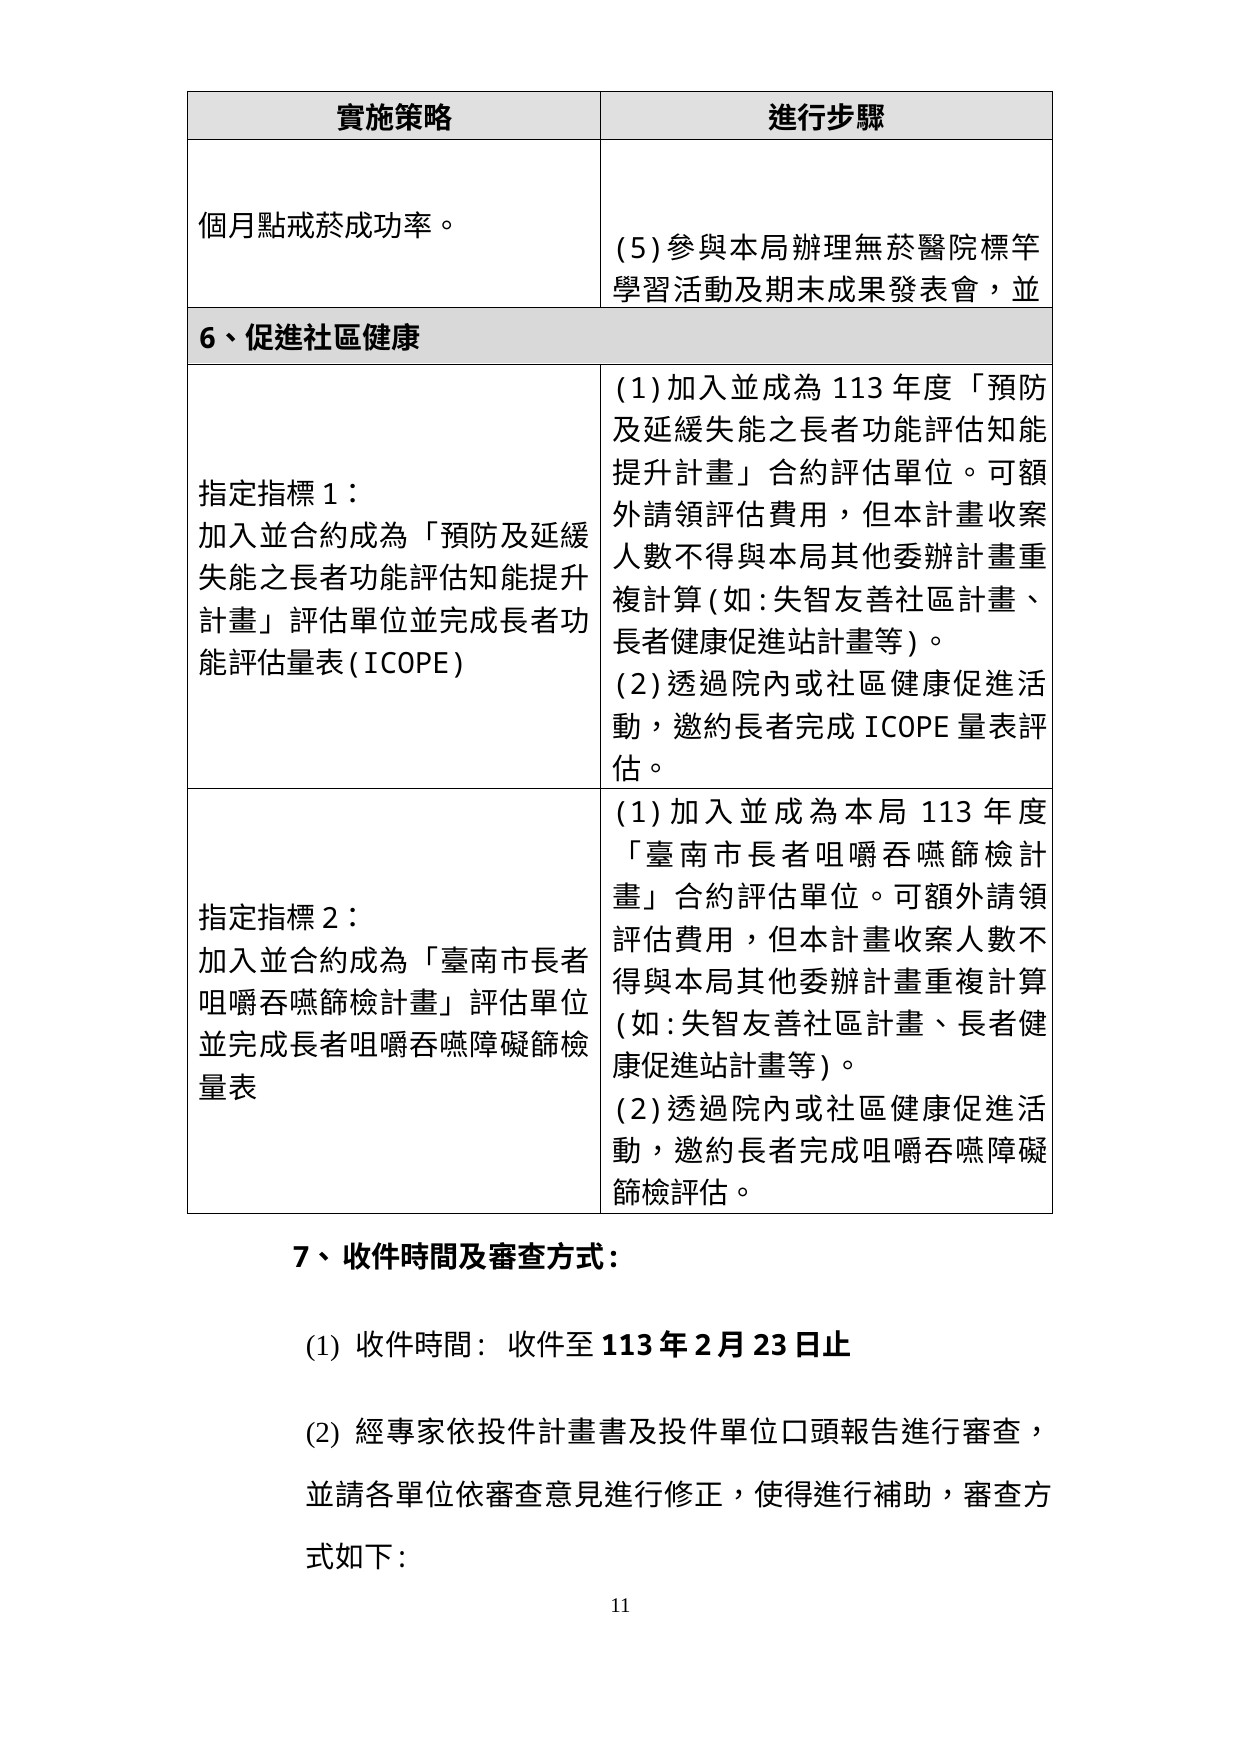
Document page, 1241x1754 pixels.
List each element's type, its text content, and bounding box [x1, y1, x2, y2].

list 收件時間及審查方式: [292, 1214, 1053, 1276]
table_cell 個月點戒菸成功率。 [188, 140, 600, 307]
list 收件時間: 收件至113年2月23日止 [306, 1301, 1053, 1363]
table_cell 指定指標2： 加入並合約成為「臺南市長者咀嚼吞嚥篩檢計畫」評估單位並完成長者咀嚼吞嚥障礙篩檢量表 [188, 789, 600, 1212]
table_cell (1)加入並成為本局113年度「臺南市長者咀嚼吞嚥篩檢計畫」合約評估單位。可額外請領評估費用，但本計畫收案人數不得與本局其他委辦計畫重複計算(如:失智友善社區計畫、長者健康促進站計畫等)。 (2)透過院內或社區健康促進活動，邀約長者完成咀嚼吞嚥障礙篩檢評估。 [601, 789, 1052, 1212]
table_cell 指定指標1： 加入並合約成為「預防及延緩失能之長者功能評估知能提升計畫」評估單位並完成長者功能評估量表(ICOPE) [188, 365, 600, 788]
table_header 實施策略 [188, 92, 600, 139]
table_cell (1)辦理醫療院所醫療人員戒菸教育訓練，強化相關人員戒菸量能。 (2)以面對面或電話追蹤個案三個月、六個月之戒菸狀況，並將追蹤結果登錄於VPN系統。 (3)主動追蹤並鼓勵個案完成戒菸服務(治療)。 (4)推動院區無菸環境維護、如提供二代戒菸服務、院內醫事人員參與戒菸教育訓練情形等。 (5)參與本局辦理無菸醫院標竿學習活動及期末成果發表會，並展現成果。 [601, 140, 1052, 307]
table_cell (1)加入並成為113年度「預防及延緩失能之長者功能評估知能提升計畫」合約評估單位。可額外請領評估費用，但本計畫收案人數不得與本局其他委辦計畫重複計算(如:失智友善社區計畫、長者健康促進站計畫等)。 (2)透過院內或社區健康促進活動，邀約長者完成ICOPE量表評估。 [601, 365, 1052, 788]
table_header 進行步驟 [601, 92, 1052, 139]
list 經專家依投件計畫書及投件單位口頭報告進行審查，並請各單位依審查意見進行修正，使得進行補助，審查方式如下: [306, 1388, 1053, 1576]
table_cell 6、促進社區健康 [188, 308, 1052, 363]
